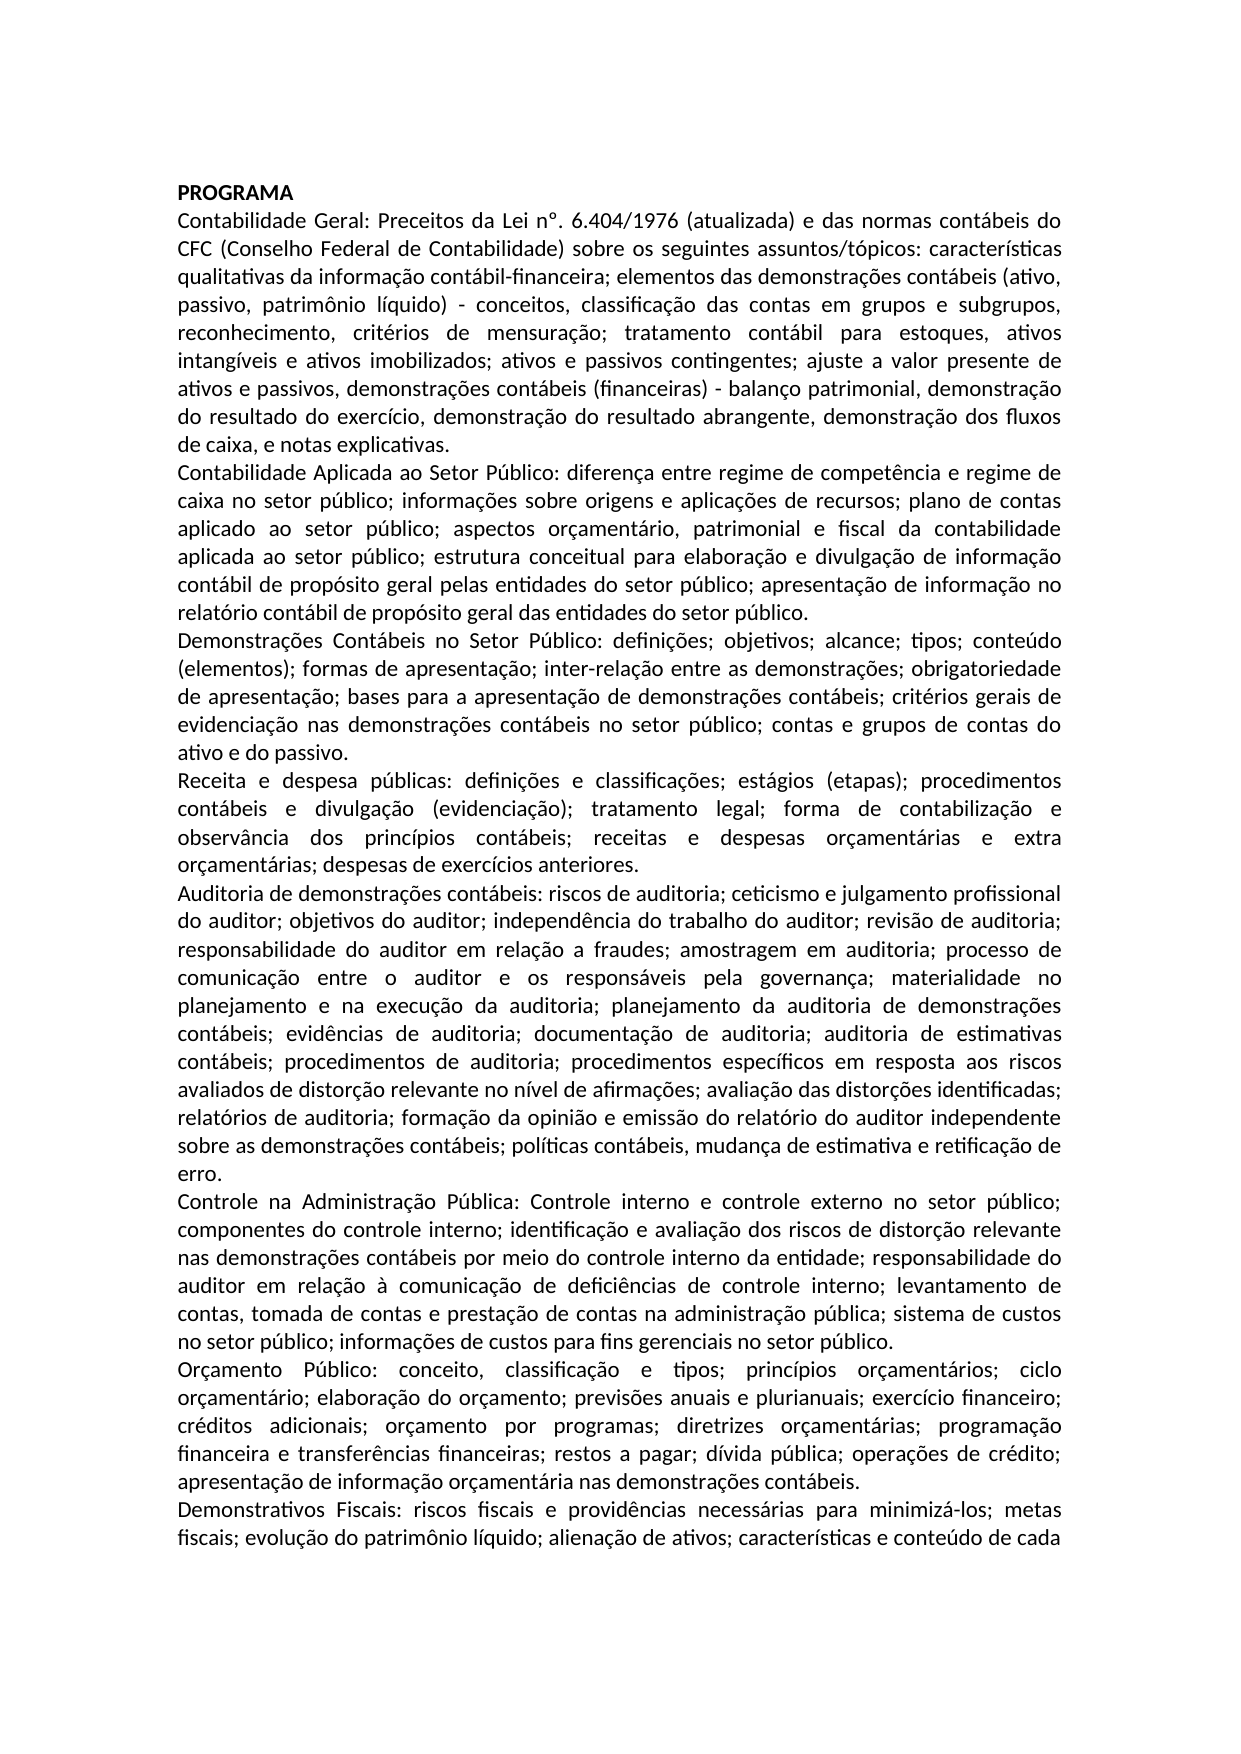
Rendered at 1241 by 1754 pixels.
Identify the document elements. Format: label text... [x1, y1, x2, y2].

text Controle na Administração Pública: Controle interno e controle externo no setor público; componentes do controle interno; identificação e avaliação dos riscos de distorção relevante nas demonstrações contábeis por meio do controle interno da entidade; responsabilidade do auditor em relação à comunicação de deficiências de controle interno; levantamento de contas, tomada de contas e prestação de contas na administração pública; sistema de custos no setor público; informações de custos para fins gerenciais no setor público. [177, 1187, 1063, 1355]
text PROGRAMA [177, 178, 1063, 206]
text Orçamento Público: conceito, classificação e tipos; princípios orçamentários; ciclo orçamentário; elaboração do orçamento; previsões anuais e plurianuais; exercício financeiro; créditos adicionais; orçamento por programas; diretrizes orçamentárias; programação financeira e transferências financeiras; restos a pagar; dívida pública; operações de crédito; apresentação de informação orçamentária nas demonstrações contábeis. [177, 1355, 1063, 1495]
text Contabilidade Geral: Preceitos da Lei nº. 6.404/1976 (atualizada) e das normas contábeis do CFC (Conselho Federal de Contabilidade) sobre os seguintes assuntos/tópicos: características qualitativas da informação contábil-financeira; elementos das demonstrações contábeis (ativo, passivo, patrimônio líquido) - conceitos, classificação das contas em grupos e subgrupos, reconhecimento, critérios de mensuração; tratamento contábil para estoques, ativos intangíveis e ativos imobilizados; ativos e passivos contingentes; ajuste a valor presente de ativos e passivos, demonstrações contábeis (financeiras) - balanço patrimonial, demonstração do resultado do exercício, demonstração do resultado abrangente, demonstração dos fluxos de caixa, e notas explicativas. [177, 206, 1063, 458]
text Receita e despesa públicas: definições e classificações; estágios (etapas); procedimentos contábeis e divulgação (evidenciação); tratamento legal; forma de contabilização e observância dos princípios contábeis; receitas e despesas orçamentárias e extra orçamentárias; despesas de exercícios anteriores. [177, 767, 1063, 879]
text Contabilidade Aplicada ao Setor Público: diferença entre regime de competência e regime de caixa no setor público; informações sobre origens e aplicações de recursos; plano de contas aplicado ao setor público; aspectos orçamentário, patrimonial e fiscal da contabilidade aplicada ao setor público; estrutura conceitual para elaboração e divulgação de informação contábil de propósito geral pelas entidades do setor público; apresentação de informação no relatório contábil de propósito geral das entidades do setor público. [177, 458, 1063, 626]
text Auditoria de demonstrações contábeis: riscos de auditoria; ceticismo e julgamento profissional do auditor; objetivos do auditor; independência do trabalho do auditor; revisão de auditoria; responsabilidade do auditor em relação a fraudes; amostragem em auditoria; processo de comunicação entre o auditor e os responsáveis pela governança; materialidade no planejamento e na execução da auditoria; planejamento da auditoria de demonstrações contábeis; evidências de auditoria; documentação de auditoria; auditoria de estimativas contábeis; procedimentos de auditoria; procedimentos específicos em resposta aos riscos avaliados de distorção relevante no nível de afirmações; avaliação das distorções identificadas; relatórios de auditoria; formação da opinião e emissão do relatório do auditor independente sobre as demonstrações contábeis; políticas contábeis, mudança de estimativa e retificação de erro. [177, 879, 1063, 1187]
text Demonstrativos Fiscais: riscos fiscais e providências necessárias para minimizá-los; metas fiscais; evolução do patrimônio líquido; alienação de ativos; características e conteúdo de cada [177, 1495, 1063, 1551]
text Demonstrações Contábeis no Setor Público: definições; objetivos; alcance; tipos; conteúdo (elementos); formas de apresentação; inter-relação entre as demonstrações; obrigatoriedade de apresentação; bases para a apresentação de demonstrações contábeis; critérios gerais de evidenciação nas demonstrações contábeis no setor público; contas e grupos de contas do ativo e do passivo. [177, 626, 1063, 767]
